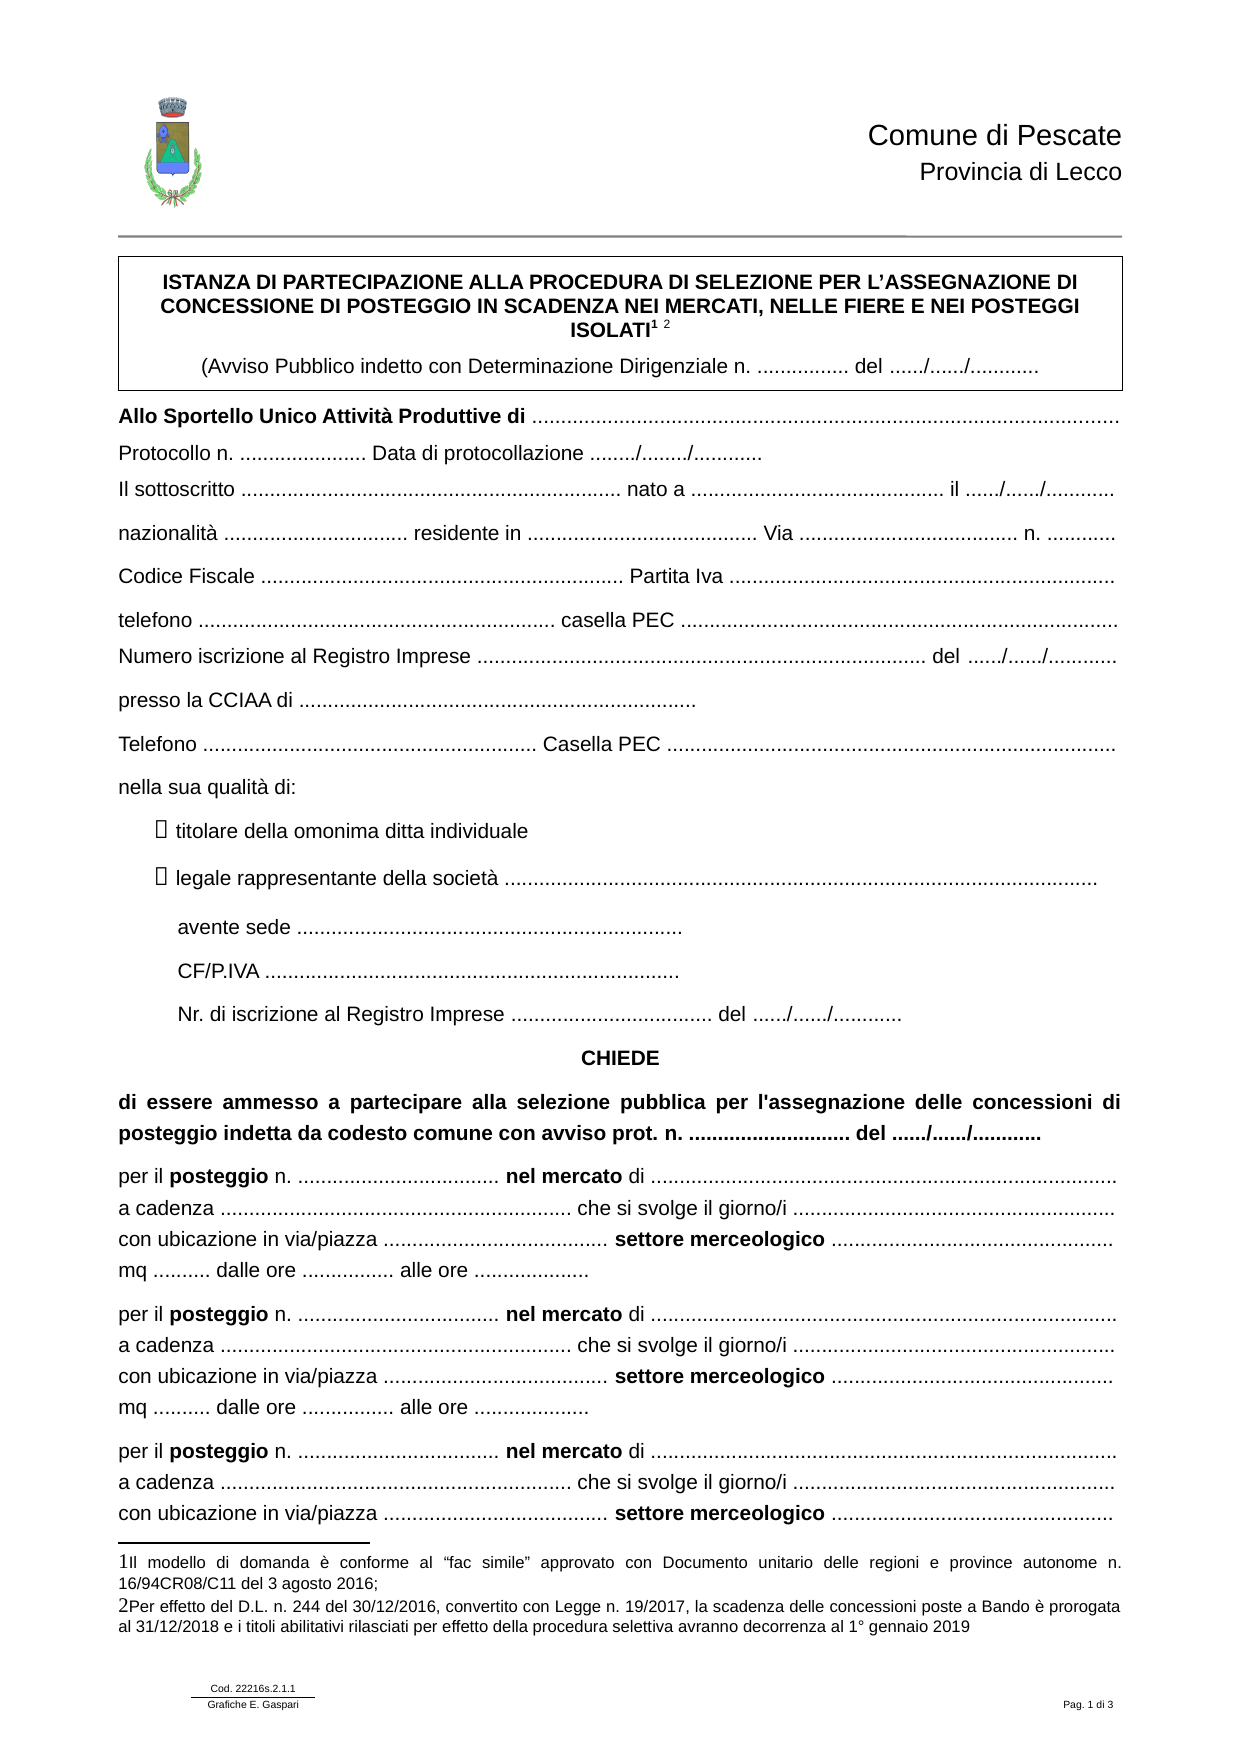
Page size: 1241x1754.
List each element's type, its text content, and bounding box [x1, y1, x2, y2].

picture [122, 87, 224, 219]
text per il posteggio n. ................................... nel mercato di ................................................................................. a cadenza ............................................................. che si svolge il giorno/i ........................................................ con ubicazione in via/piazza ....................................... settore merceologico ................................................. mq .......... dalle ore ................ alle ore .................... [118, 1301, 1122, 1419]
text avente sede ................................................................... [177, 915, 1122, 939]
text Nr. di iscrizione al Registro Imprese ................................... del ....../....../............ [177, 1002, 1122, 1026]
text telefono .............................................................. casella PEC ............................................................................ [118, 608, 1122, 632]
text  titolare della omonima ditta individuale [153, 812, 1122, 846]
text di essere ammesso a partecipare alla selezione pubblica per l'assegnazione delle concessioni di posteggio indetta da codesto comune con avviso prot. n. ............................ del ....../....../............ [118, 1089, 1122, 1144]
text presso la CCIAA di ..................................................................... [118, 688, 1122, 712]
text Codice Fiscale ............................................................... Partita Iva ................................................................... [118, 564, 1122, 588]
text per il posteggio n. ................................... nel mercato di ................................................................................. a cadenza ............................................................. che si svolge il giorno/i ........................................................ con ubicazione in via/piazza ....................................... settore merceologico ................................................. [118, 1438, 1122, 1525]
text nella sua qualità di: [118, 775, 1122, 799]
text CHIEDE [118, 1046, 1122, 1070]
text Il sottoscritto .................................................................. nato a ............................................ il ....../....../............ [118, 477, 1122, 501]
text per il posteggio n. ................................... nel mercato di ................................................................................. a cadenza ............................................................. che si svolge il giorno/i ........................................................ con ubicazione in via/piazza ....................................... settore merceologico ................................................. mq .......... dalle ore ................ alle ore .................... [118, 1164, 1122, 1282]
text CF/P.IVA ........................................................................ [177, 958, 1122, 982]
text Comune di Pescate [224, 118, 1122, 152]
text  legale rappresentante della società ....................................................................................................... [153, 858, 1122, 892]
text Provincia di Lecco [224, 157, 1122, 185]
text Protocollo n. ...................... Data di protocollazione ......../......../............ [118, 440, 1122, 464]
text Allo Sportello Unico Attività Produttive di [118, 404, 1122, 428]
text Telefono .......................................................... Casella PEC .............................................................................. [118, 731, 1122, 755]
text nazionalità ................................ residente in ........................................ Via ...................................... n. ............ [118, 520, 1122, 544]
text Numero iscrizione al Registro Imprese .............................................................................. del ....../....../............ [118, 644, 1122, 668]
table_header ISTANZA DI PARTECIPAZIONE ALLA PROCEDURA DI SELEZIONE PER L’ASSEGNAZIONE DI CONCESSIONE DI POSTEGGIO IN SCADENZA NEI MERCATI, NELLE FIERE E NEI POSTEGGI ISOLATI (Avviso Pubblico indetto con Determinazione Dirigenziale n. ................ del ....../....../............ [119, 257, 1122, 390]
